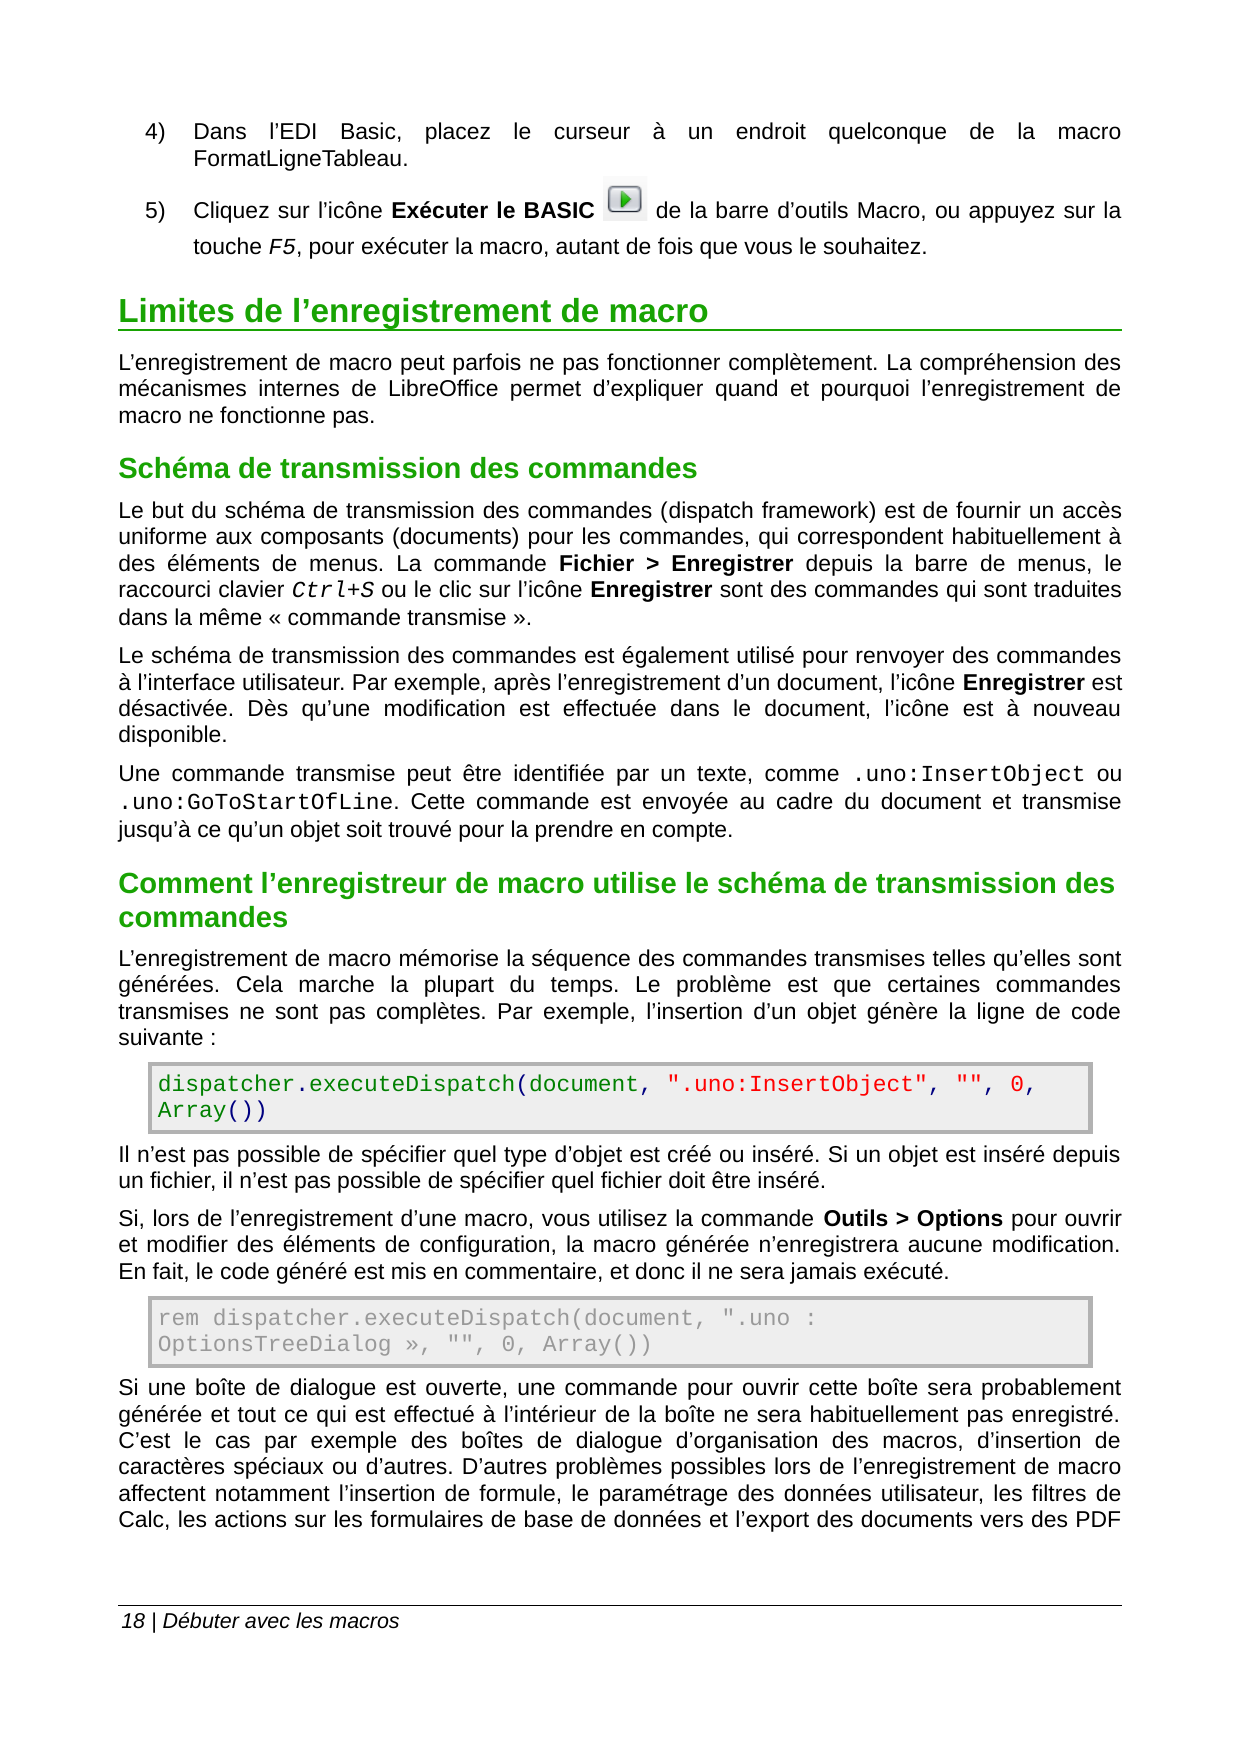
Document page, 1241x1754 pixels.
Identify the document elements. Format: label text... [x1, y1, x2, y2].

text rem dispatcher.executeDispatch(document, ".uno : OptionsTreeDialog », "", 0, Array()) [152, 1300, 1088, 1364]
subtitle Limites de l’enregistrement de macro [118, 291, 1122, 329]
text Il n’est pas possible de spécifier quel type d’objet est créé ou inséré. Si un objet est inséré depuis un fichier, il n’est pas possible de spécifier quel fichier doit être inséré. [118, 1141, 1122, 1193]
list Dans l’EDI Basic, placez le curseur à un endroit quelconque de la macro FormatLigneTableau. [165, 118, 1122, 171]
text Une commande transmise peut être identifiée par un texte, comme .uno:InsertObject ou .uno:GoToStartOfLine. Cette commande est envoyée au cadre du document et transmise jusqu’à ce qu’un objet soit trouvé pour la prendre en compte. [118, 759, 1122, 843]
text Si, lors de l’enregistrement d’une macro, vous utilisez la commande Outils > Options pour ouvrir et modifier des éléments de configuration, la macro générée n’enregistrera aucune modification. En fait, le code généré est mis en commentaire, et donc il ne sera jamais exécuté. [118, 1205, 1122, 1284]
subtitle Schéma de transmission des commandes [118, 452, 1122, 485]
text Si une boîte de dialogue est ouverte, une commande pour ouvrir cette boîte sera probablement générée et tout ce qui est effectué à l’intérieur de la boîte ne sera habituellement pas enregistré. C’est le cas par exemple des boîtes de dialogue d’organisation des macros, d’insertion de caractères spéciaux ou d’autres. D’autres problèmes possibles lors de l’enregistrement de macro affectent notamment l’insertion de formule, le paramétrage des données utilisateur, les filtres de Calc, les actions sur les formulaires de base de données et l’export des documents vers des PDF [118, 1374, 1122, 1532]
subtitle Comment l’enregistreur de macro utilise le schéma de transmission des commandes [118, 866, 1122, 933]
text dispatcher.executeDispatch(document, ".uno:InsertObject", "", 0, Array()) [152, 1066, 1088, 1130]
text L’enregistrement de macro mémorise la séquence des commandes transmises telles qu’elles sont générées. Cela marche la plupart du temps. Le problème est que certaines commandes transmises ne sont pas complètes. Par exemple, l’insertion d’un objet génère la ligne de code suivante : [118, 945, 1122, 1051]
text Le but du schéma de transmission des commandes (dispatch framework) est de fournir un accès uniforme aux composants (documents) pour les commandes, qui correspondent habituellement à des éléments de menus. La commande Fichier > Enregistrer depuis la barre de menus, le raccourci clavier Ctrl+S ou le clic sur l’icône Enregistrer sont des commandes qui sont traduites dans la même « commande transmise ». [118, 497, 1122, 631]
text Le schéma de transmission des commandes est également utilisé pour renvoyer des commandes à l’interface utilisateur. Par exemple, après l’enregistrement d’un document, l’icône Enregistrer est désactivée. Dès qu’une modification est effectuée dans le document, l’icône est à nouveau disponible. [118, 642, 1122, 748]
list Cliquez sur l’icône Exécuter le BASIC de la barre d’outils Macro, ou appuyez sur la touche F5, pour exécuter la macro, autant de fois que vous le souhaitez. [165, 171, 1122, 261]
text L’enregistrement de macro peut parfois ne pas fonctionner complètement. La compréhension des mécanismes internes de LibreOffice permet d’expliquer quand et pourquoi l’enregistrement de macro ne fonctionne pas. [118, 349, 1122, 428]
picture [603, 176, 648, 221]
